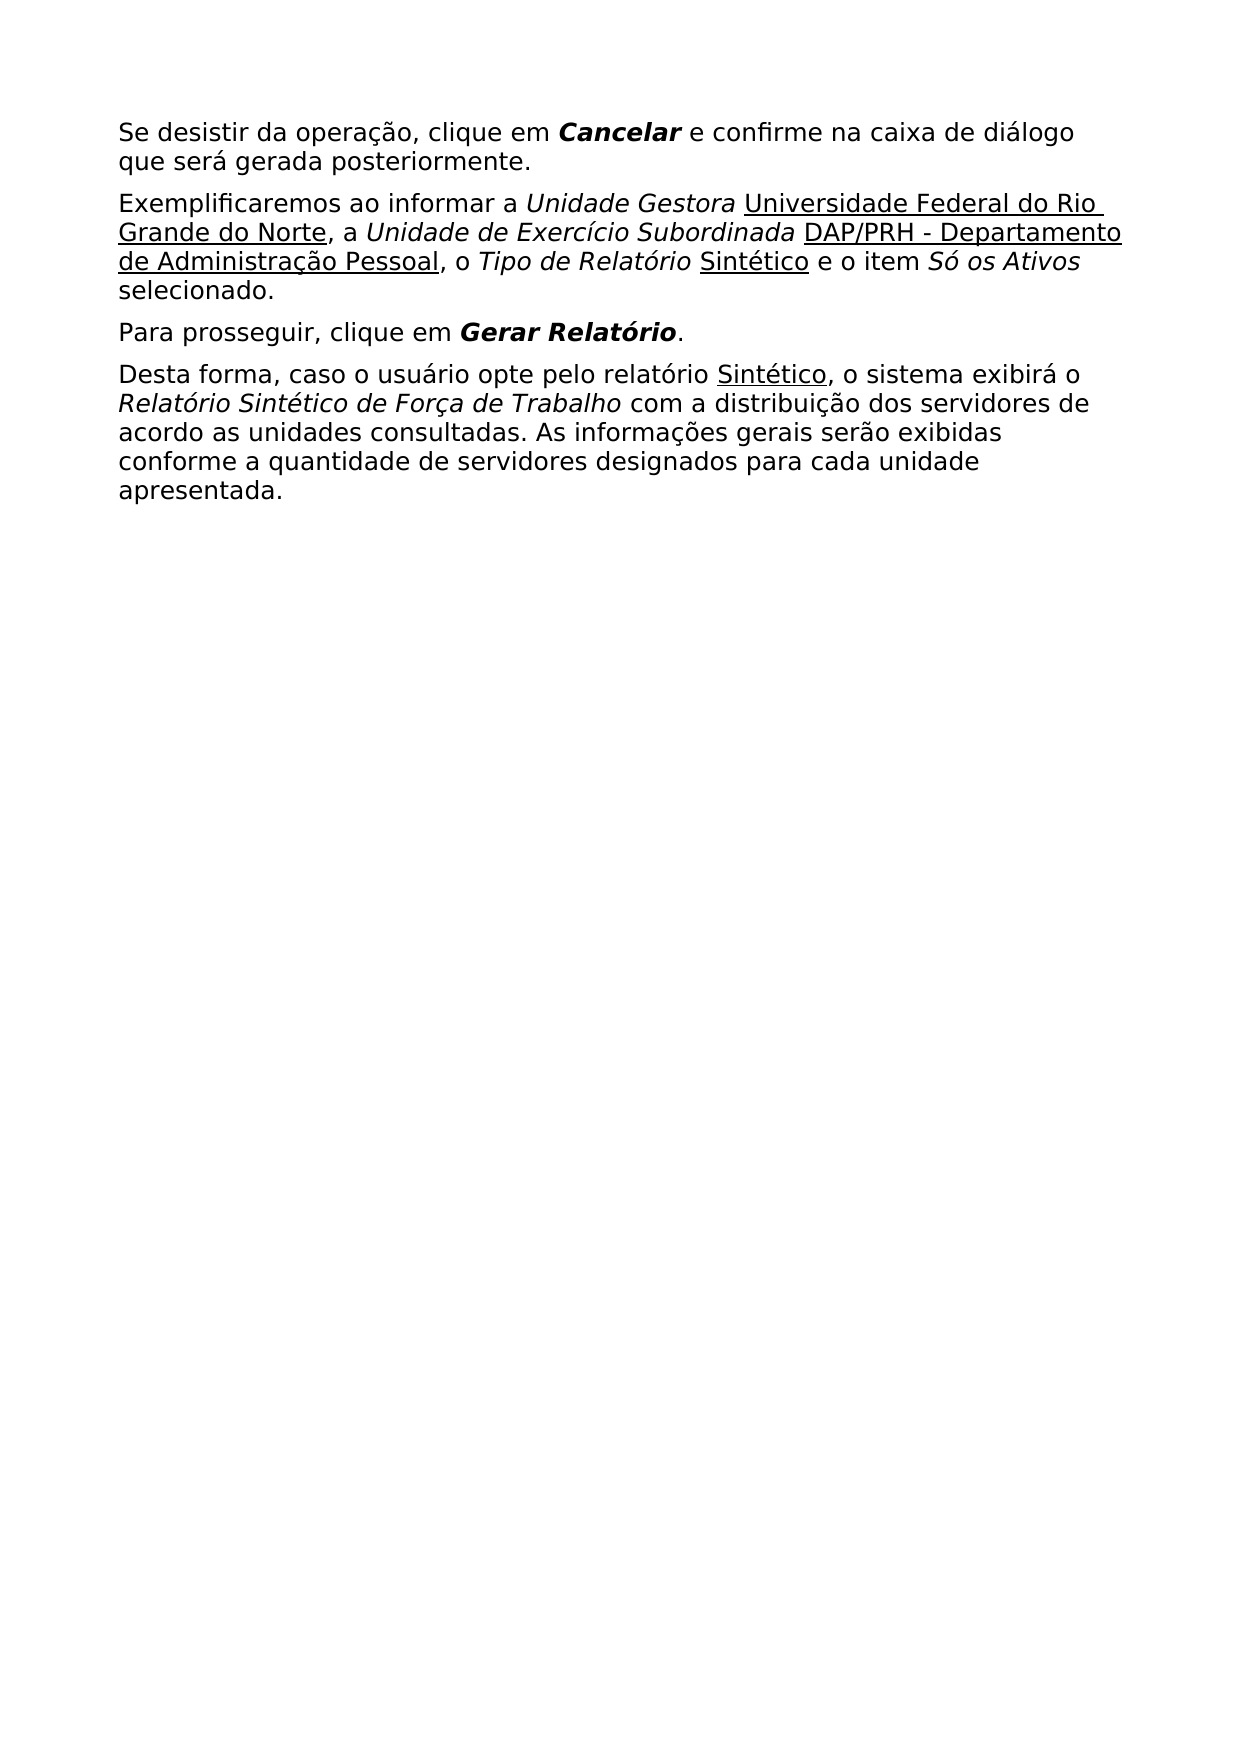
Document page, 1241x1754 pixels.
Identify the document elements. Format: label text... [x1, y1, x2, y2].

text Para prosseguir, clique em Gerar Relatório. [118, 318, 1122, 347]
text Se desistir da operação, clique em Cancelar e confirme na caixa de diálogo que será gerada posteriormente. [118, 118, 1122, 176]
text Desta forma, caso o usuário opte pelo relatório Sintético, o sistema exibirá o Relatório Sintético de Força de Trabalho com a distribuição dos servidores de acordo as unidades consultadas. As informações gerais serão exibidas conforme a quantidade de servidores designados para cada unidade apresentada. [118, 360, 1122, 506]
text Exemplificaremos ao informar a Unidade Gestora Universidade Federal do Rio Grande do Norte, a Unidade de Exercício Subordinada DAP/PRH - Departamento de Administração Pessoal, o Tipo de Relatório Sintético e o item Só os Ativos selecionado. [118, 189, 1122, 306]
